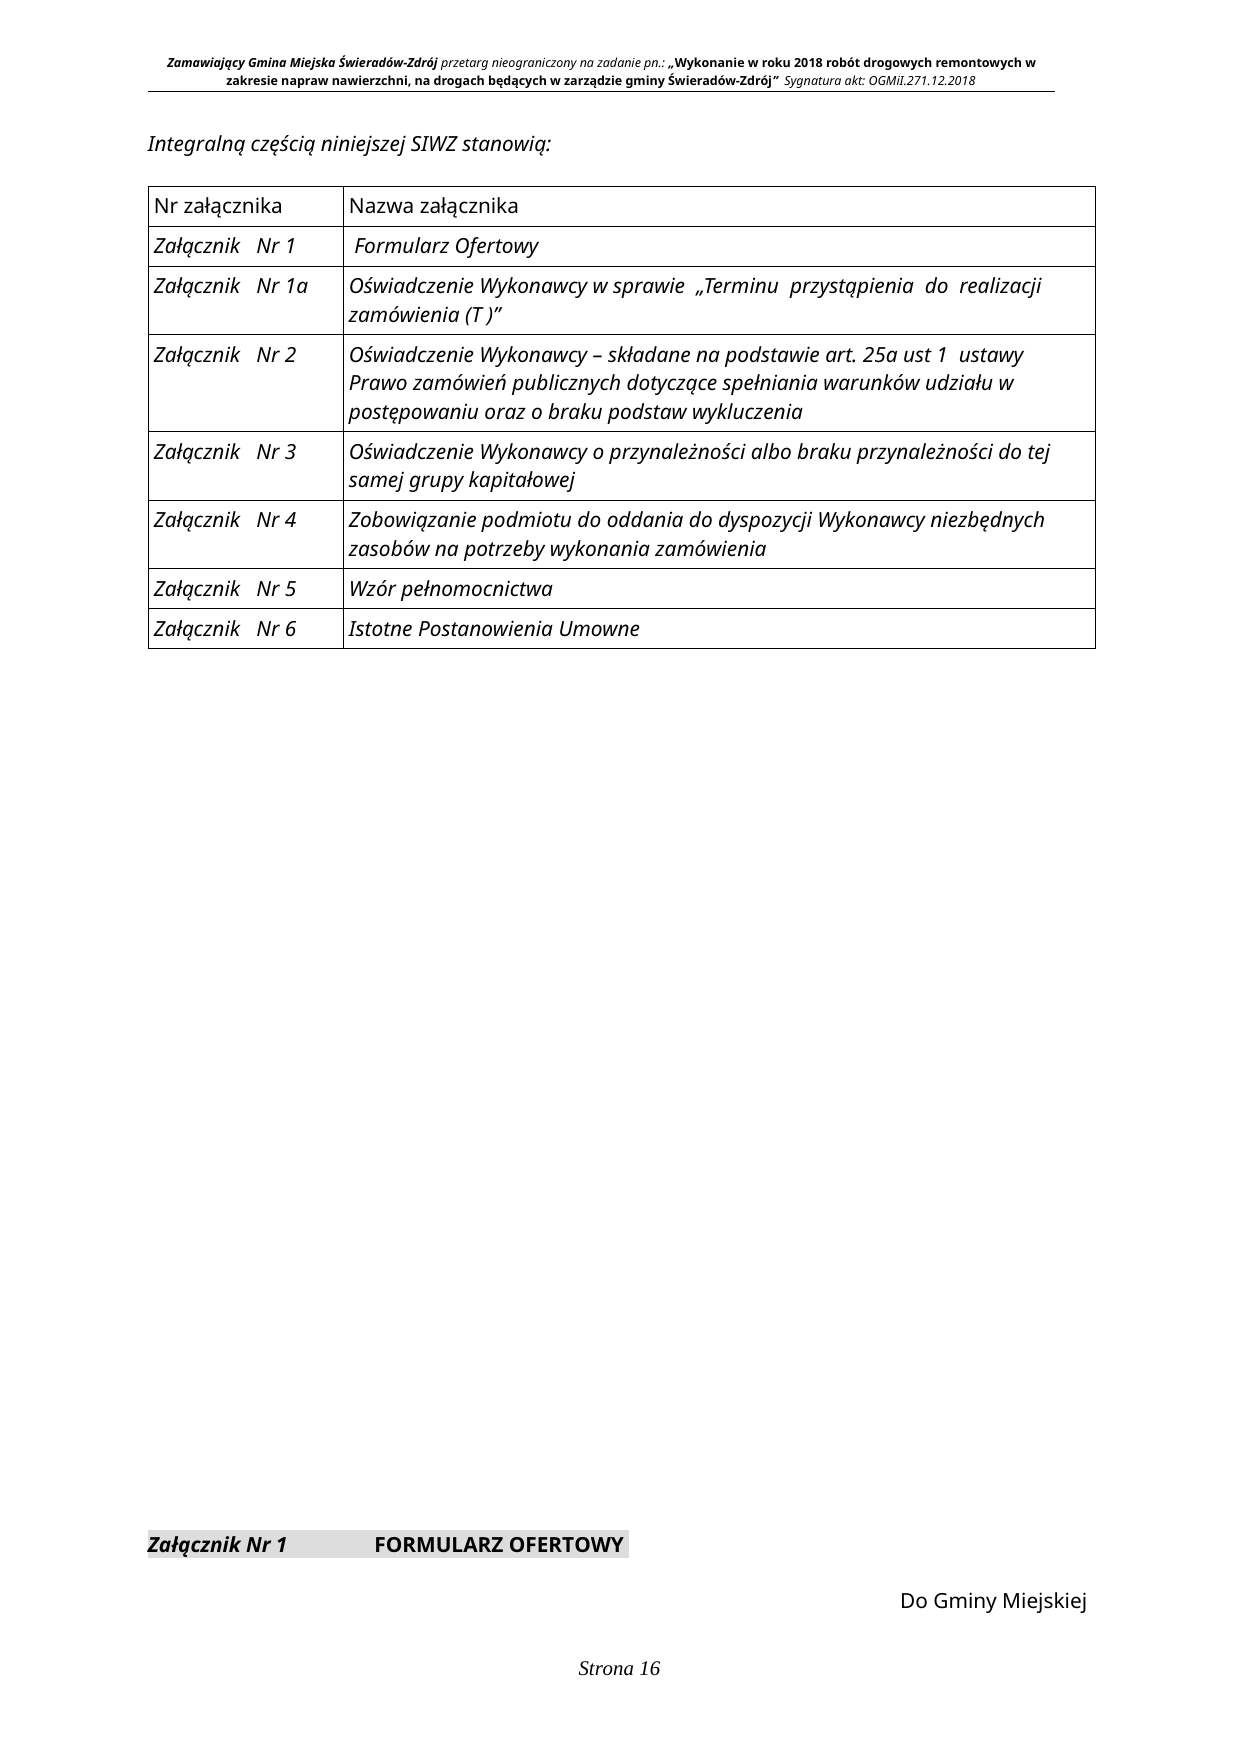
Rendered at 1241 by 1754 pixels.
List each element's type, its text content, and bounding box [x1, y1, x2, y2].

text Integralną częścią niniejszej SIWZ stanowią: [148, 129, 1092, 157]
table_cell Załącznik Nr 4 [149, 501, 343, 568]
table_cell Zobowiązanie podmiotu do oddania do dyspozycji Wykonawcy niezbędnych zasobów na potrzeby wykonania zamówienia [344, 501, 1095, 568]
table_cell Załącznik Nr 6 [149, 609, 343, 648]
table_cell Oświadczenie Wykonawcy – składane na podstawie art. 25a ust 1 ustawy Prawo zamówień publicznych dotyczące spełniania warunków udziału w postępowaniu oraz o braku podstaw wykluczenia [344, 335, 1095, 431]
table_cell Załącznik Nr 2 [149, 335, 343, 431]
table_cell Formularz Ofertowy [344, 227, 1095, 266]
table_cell Załącznik Nr 5 [149, 569, 343, 608]
table_cell Załącznik Nr 3 [149, 432, 343, 499]
table_header Nazwa załącznika [344, 187, 1095, 226]
table_cell Oświadczenie Wykonawcy o przynależności albo braku przynależności do tej samej grupy kapitałowej [344, 432, 1095, 499]
table_cell Oświadczenie Wykonawcy w sprawie „Terminu przystąpienia do realizacji zamówienia (T )” [344, 267, 1095, 334]
table_cell Wzór pełnomocnictwa [344, 569, 1095, 608]
table_cell Załącznik Nr 1a [149, 267, 343, 334]
subtitle Załącznik Nr 1 FORMULARZ OFERTOWY [148, 1530, 1092, 1558]
text Do Gminy Miejskiej [148, 1587, 1092, 1615]
table_cell Istotne Postanowienia Umowne [344, 609, 1095, 648]
table_cell Załącznik Nr 1 [149, 227, 343, 266]
table_header Nr załącznika [149, 187, 343, 226]
